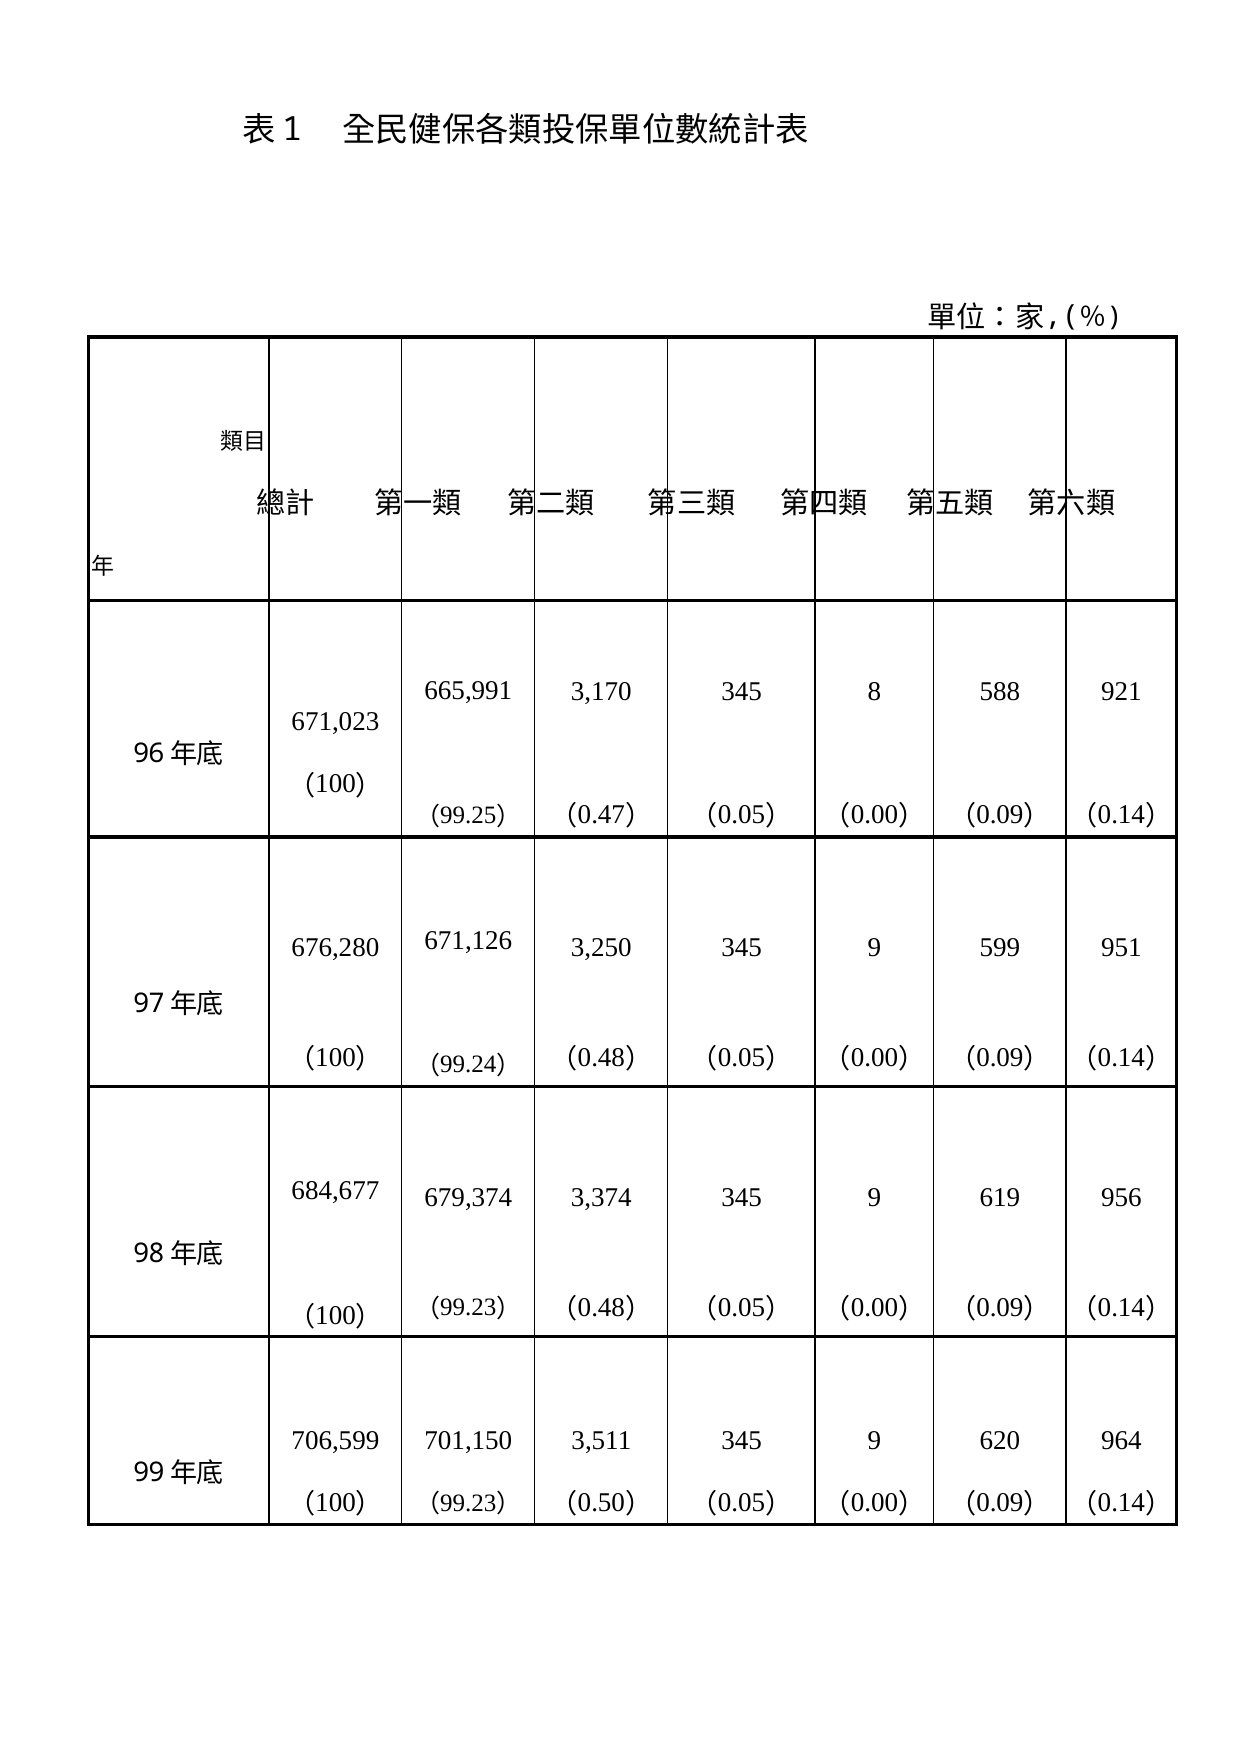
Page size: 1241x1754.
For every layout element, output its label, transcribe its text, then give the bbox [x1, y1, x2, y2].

table_cell 620 （0.09） [934, 1338, 1065, 1523]
table_cell 671,126 （99.24） [402, 839, 534, 1085]
table_cell 8 （0.00） [816, 602, 933, 835]
table_cell 98年底 [90, 1088, 268, 1335]
table_header 類目 年 [90, 339, 268, 598]
table_cell 588 （0.09） [934, 602, 1065, 835]
table_cell 3,374 （0.48） [535, 1088, 667, 1335]
table_header 第六類 [1067, 339, 1175, 598]
table_header 總計 [270, 339, 401, 598]
table_header 第五類 [934, 339, 1065, 598]
table_cell 3,170 （0.47） [535, 602, 667, 835]
table_cell 345 （0.05） [668, 1088, 814, 1335]
table_cell 3,250 （0.48） [535, 839, 667, 1085]
table_header 第二類 [535, 339, 667, 598]
table_cell 676,280 （100） [270, 839, 401, 1085]
table_cell 599 （0.09） [934, 839, 1065, 1085]
table_header 第四類 [816, 339, 933, 598]
table_header 第一類 [402, 339, 534, 598]
table_cell 951 （0.14） [1067, 839, 1175, 1085]
table_cell 99年底 [90, 1338, 268, 1523]
table_cell 9 （0.00） [816, 839, 933, 1085]
table_cell 956 （0.14） [1067, 1088, 1175, 1335]
table_cell 9 （0.00） [816, 1338, 933, 1523]
table_cell 345 （0.05） [668, 602, 814, 835]
table_cell 921 （0.14） [1067, 602, 1175, 835]
table_cell 684,677 （100） [270, 1088, 401, 1335]
table_cell 96年底 [90, 602, 268, 835]
table_cell 345 （0.05） [668, 1338, 814, 1523]
table_cell 679,374 （99.23） [402, 1088, 534, 1335]
table_cell 3,511 （0.50） [535, 1338, 667, 1523]
text 表1 全民健保各類投保單位數統計表 [122, 85, 1093, 148]
table_header 第三類 [668, 339, 814, 598]
table_cell 345 （0.05） [668, 839, 814, 1085]
table_cell 97年底 [90, 839, 268, 1085]
table_cell 619 （0.09） [934, 1088, 1065, 1335]
table_cell 964 （0.14） [1067, 1338, 1175, 1523]
table_cell 706,599 （100） [270, 1338, 401, 1523]
table_cell 665,991 （99.25） [402, 602, 534, 835]
text 單位：家,(％) [122, 210, 1122, 335]
table_cell 9 （0.00） [816, 1088, 933, 1335]
table_cell 701,150 （99.23） [402, 1338, 534, 1523]
table_cell 671,023 （100） [270, 602, 401, 835]
